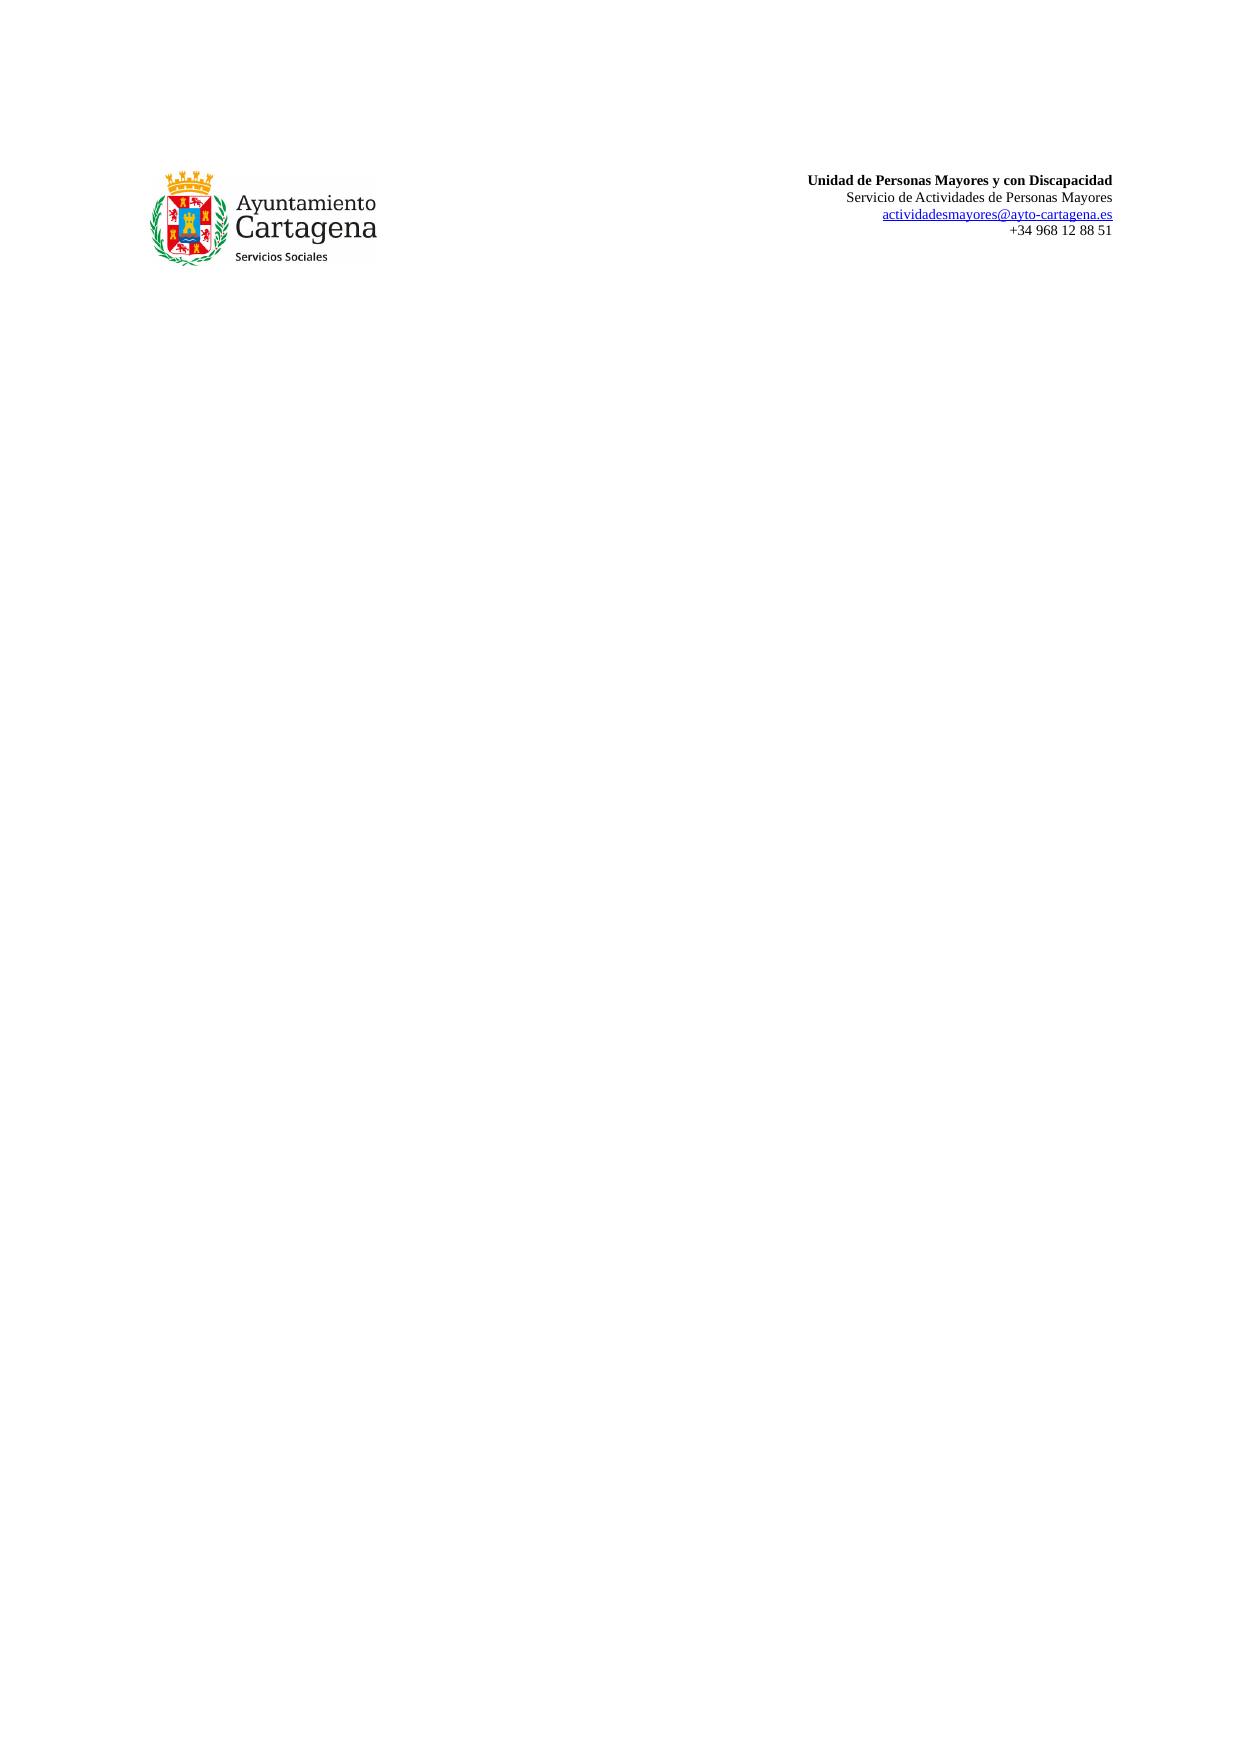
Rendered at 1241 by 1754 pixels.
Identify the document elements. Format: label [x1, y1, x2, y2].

picture [150, 171, 377, 266]
